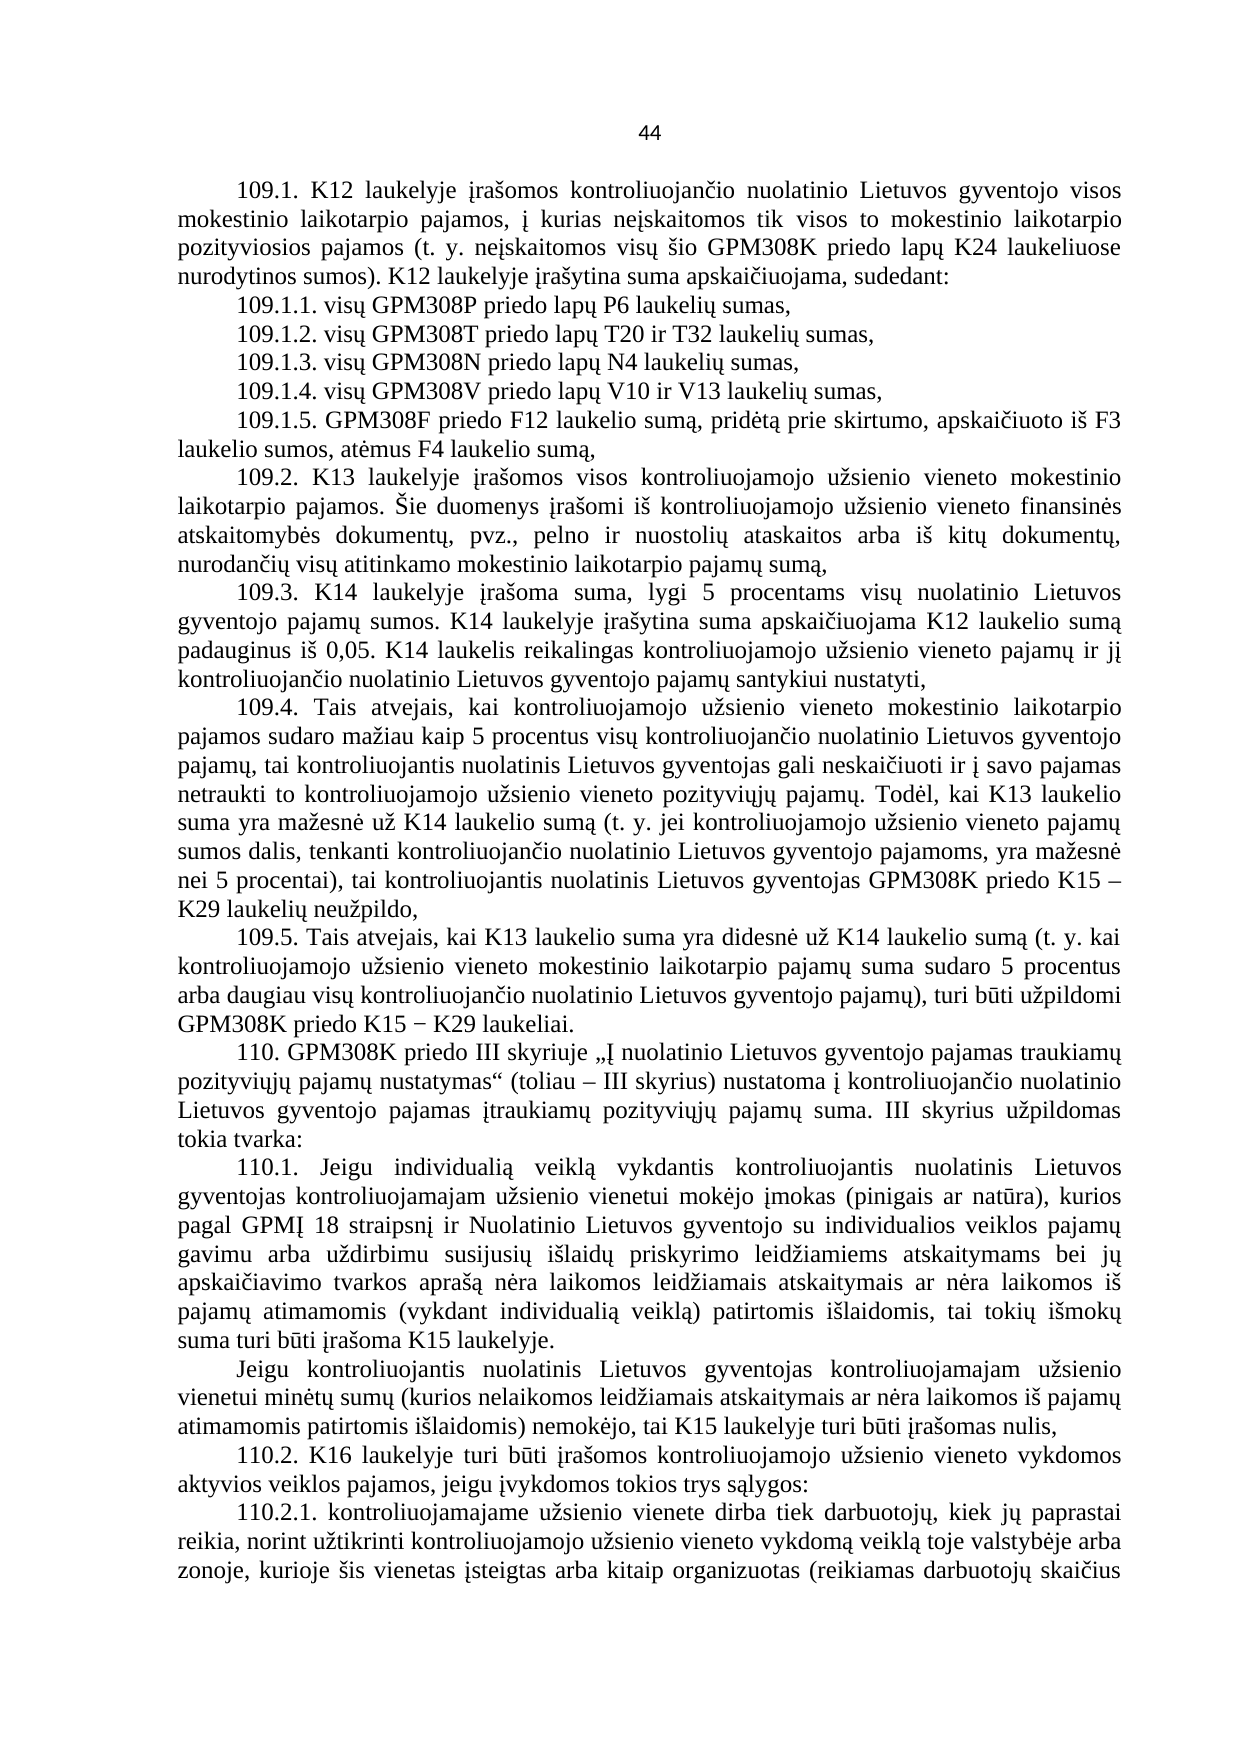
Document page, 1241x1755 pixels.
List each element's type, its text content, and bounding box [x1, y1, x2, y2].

text 110.2.1. kontroliuojamajame užsienio vienete dirba tiek darbuotojų, kiek jų paprastai reikia, norint užtikrinti kontroliuojamojo užsienio vieneto vykdomą veiklą toje valstybėje arba zonoje, kurioje šis vienetas įsteigtas arba kitaip organizuotas (reikiamas darbuotojų skaičius [177, 1497, 1122, 1584]
text 109.1. K12 laukelyje įrašomos kontroliuojančio nuolatinio Lietuvos gyventojo visos mokestinio laikotarpio pajamos, į kurias neįskaitomos tik visos to mokestinio laikotarpio pozityviosios pajamos (t. y. neįskaitomos visų šio GPM308K priedo lapų K24 laukeliuose nurodytinos sumos). K12 laukelyje įrašytina suma apskaičiuojama, sudedant: [177, 175, 1122, 290]
text 109.1.3. visų GPM308N priedo lapų N4 laukelių sumas, [177, 347, 1122, 376]
text 109.2. K13 laukelyje įrašomos visos kontroliuojamojo užsienio vieneto mokestinio laikotarpio pajamos. Šie duomenys įrašomi iš kontroliuojamojo užsienio vieneto finansinės atskaitomybės dokumentų, pvz., pelno ir nuostolių ataskaitos arba iš kitų dokumentų, nurodančių visų atitinkamo mokestinio laikotarpio pajamų sumą, [177, 462, 1122, 577]
text 109.1.1. visų GPM308P priedo lapų P6 laukelių sumas, [177, 290, 1122, 319]
text 110. GPM308K priedo III skyriuje „Į nuolatinio Lietuvos gyventojo pajamas traukiamų pozityviųjų pajamų nustatymas“ (toliau – III skyrius) nustatoma į kontroliuojančio nuolatinio Lietuvos gyventojo pajamas įtraukiamų pozityviųjų pajamų suma. III skyrius užpildomas tokia tvarka: [177, 1037, 1122, 1152]
text 109.1.4. visų GPM308V priedo lapų V10 ir V13 laukelių sumas, [177, 376, 1122, 405]
text 110.2. K16 laukelyje turi būti įrašomos kontroliuojamojo užsienio vieneto vykdomos aktyvios veiklos pajamos, jeigu įvykdomos tokios trys sąlygos: [177, 1440, 1122, 1497]
text 109.4. Tais atvejais, kai kontroliuojamojo užsienio vieneto mokestinio laikotarpio pajamos sudaro mažiau kaip 5 procentus visų kontroliuojančio nuolatinio Lietuvos gyventojo pajamų, tai kontroliuojantis nuolatinis Lietuvos gyventojas gali neskaičiuoti ir į savo pajamas netraukti to kontroliuojamojo užsienio vieneto pozityviųjų pajamų. Todėl, kai K13 laukelio suma yra mažesnė už K14 laukelio sumą (t. y. jei kontroliuojamojo užsienio vieneto pajamų sumos dalis, tenkanti kontroliuojančio nuolatinio Lietuvos gyventojo pajamoms, yra mažesnė nei 5 procentai), tai kontroliuojantis nuolatinis Lietuvos gyventojas GPM308K priedo K15 – K29 laukelių neužpildo, [177, 692, 1122, 922]
text 109.1.2. visų GPM308T priedo lapų T20 ir T32 laukelių sumas, [177, 319, 1122, 347]
text 109.1.5. GPM308F priedo F12 laukelio sumą, pridėtą prie skirtumo, apskaičiuoto iš F3 laukelio sumos, atėmus F4 laukelio sumą, [177, 405, 1122, 462]
text 109.5. Tais atvejais, kai K13 laukelio suma yra didesnė už K14 laukelio sumą (t. y. kai kontroliuojamojo užsienio vieneto mokestinio laikotarpio pajamų suma sudaro 5 procentus arba daugiau visų kontroliuojančio nuolatinio Lietuvos gyventojo pajamų), turi būti užpildomi GPM308K priedo K15 − K29 laukeliai. [177, 922, 1122, 1037]
text Jeigu kontroliuojantis nuolatinis Lietuvos gyventojas kontroliuojamajam užsienio vienetui minėtų sumų (kurios nelaikomos leidžiamais atskaitymais ar nėra laikomos iš pajamų atimamomis patirtomis išlaidomis) nemokėjo, tai K15 laukelyje turi būti įrašomas nulis, [177, 1354, 1122, 1440]
text 110.1. Jeigu individualią veiklą vykdantis kontroliuojantis nuolatinis Lietuvos gyventojas kontroliuojamajam užsienio vienetui mokėjo įmokas (pinigais ar natūra), kurios pagal GPMĮ 18 straipsnį ir Nuolatinio Lietuvos gyventojo su individualios veiklos pajamų gavimu arba uždirbimu susijusių išlaidų priskyrimo leidžiamiems atskaitymams bei jų apskaičiavimo tvarkos aprašą nėra laikomos leidžiamais atskaitymais ar nėra laikomos iš pajamų atimamomis (vykdant individualią veiklą) patirtomis išlaidomis, tai tokių išmokų suma turi būti įrašoma K15 laukelyje. [177, 1152, 1122, 1354]
text 109.3. K14 laukelyje įrašoma suma, lygi 5 procentams visų nuolatinio Lietuvos gyventojo pajamų sumos. K14 laukelyje įrašytina suma apskaičiuojama K12 laukelio sumą padauginus iš 0,05. K14 laukelis reikalingas kontroliuojamojo užsienio vieneto pajamų ir jį kontroliuojančio nuolatinio Lietuvos gyventojo pajamų santykiui nustatyti, [177, 577, 1122, 692]
